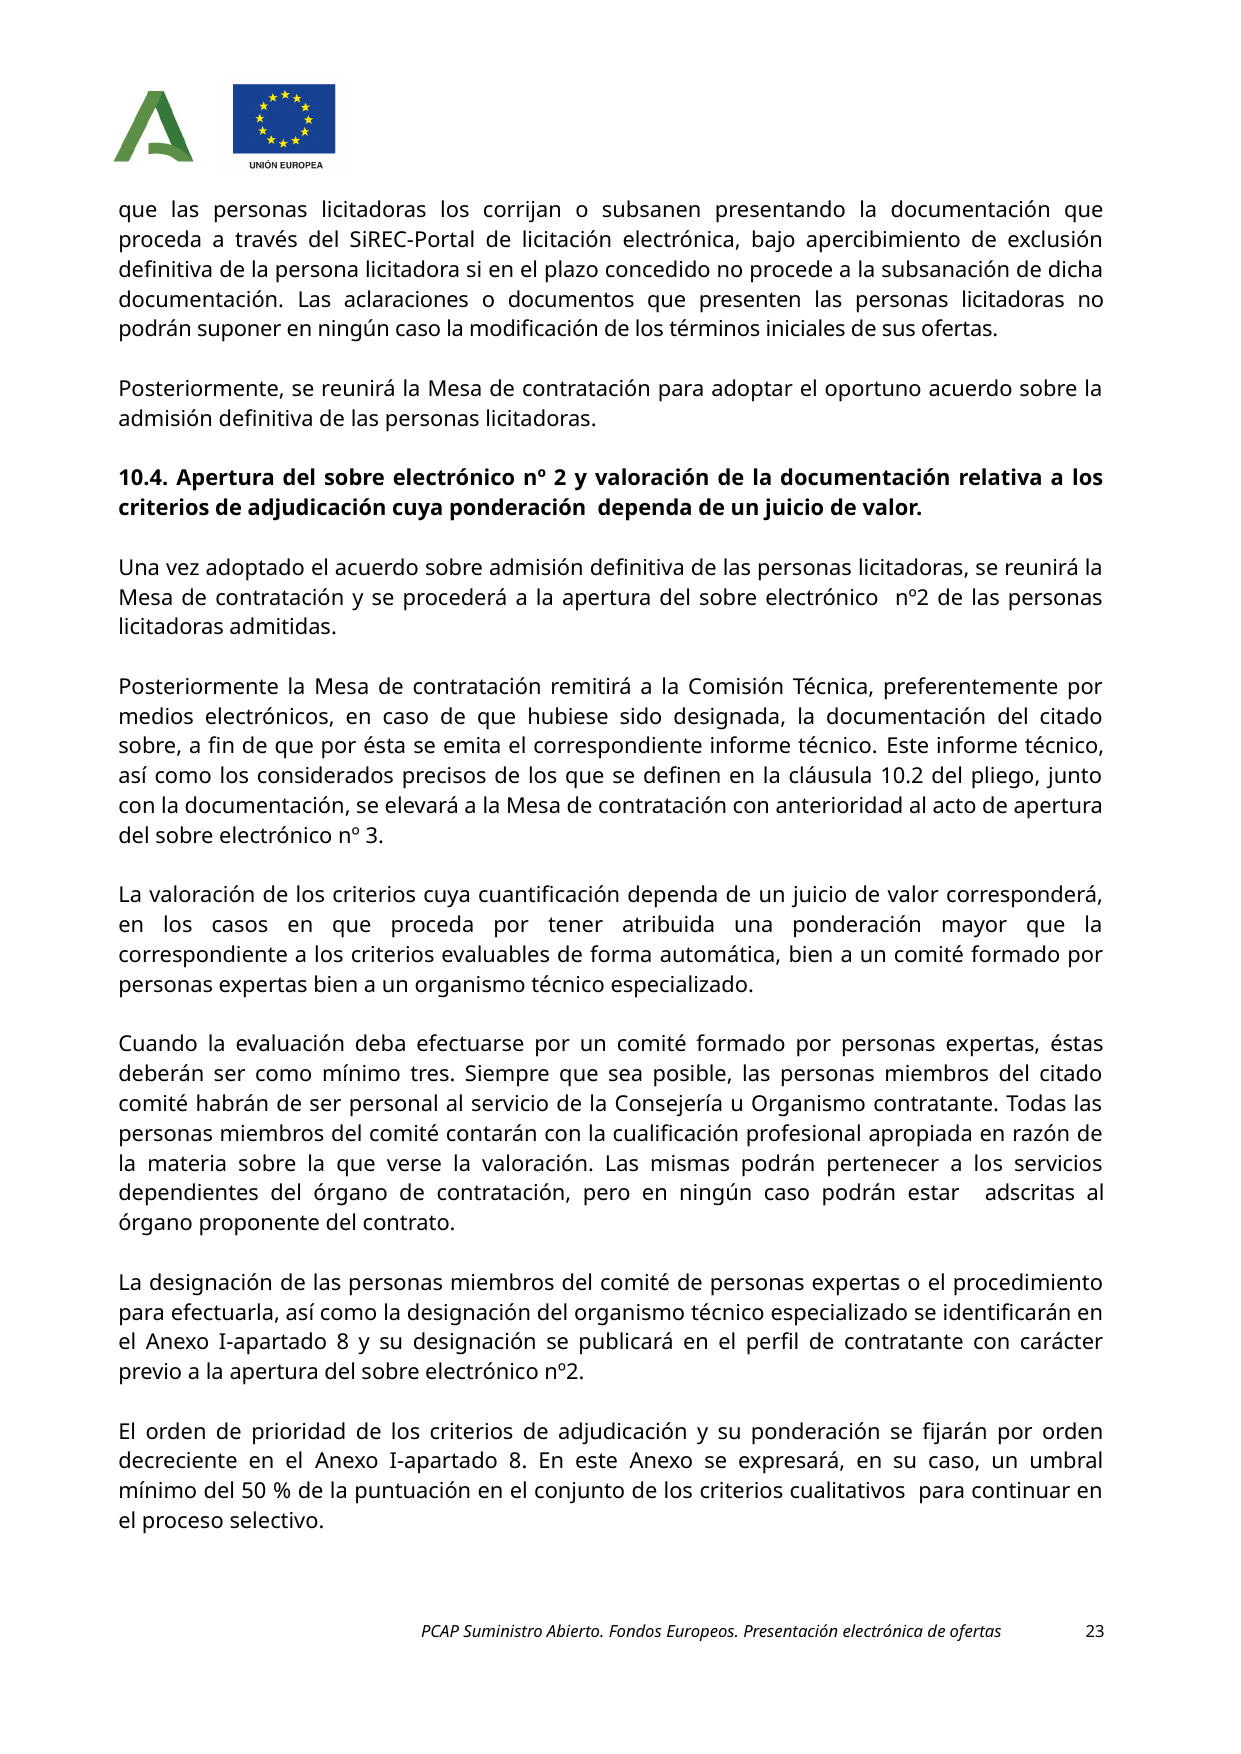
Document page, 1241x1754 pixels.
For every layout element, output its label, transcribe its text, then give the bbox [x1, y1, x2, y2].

text La valoración de los criterios cuya cuantificación dependa de un juicio de valor corresponderá, en los casos en que proceda por tener atribuida una ponderación mayor que la correspondiente a los criterios evaluables de forma automática, bien a un comité formado por personas expertas bien a un organismo técnico especializado. [118, 879, 1104, 999]
text Cuando la evaluación deba efectuarse por un comité formado por personas expertas, éstas deberán ser como mínimo tres. Siempre que sea posible, las personas miembros del citado comité habrán de ser personal al servicio de la Consejería u Organismo contratante. Todas las personas miembros del comité contarán con la cualificación profesional apropiada en razón de la materia sobre la que verse la valoración. Las mismas podrán pertenecer a los servicios dependientes del órgano de contratación, pero en ningún caso podrán estar adscritas al órgano proponente del contrato. [118, 1028, 1104, 1237]
text 10.4. Apertura del sobre electrónico nº 2 y valoración de la documentación relativa a los criterios de adjudicación cuya ponderación dependa de un juicio de valor. [118, 462, 1104, 522]
text Posteriormente la Mesa de contratación remitirá a la Comisión Técnica, preferentemente por medios electrónicos, en caso de que hubiese sido designada, la documentación del citado sobre, a fin de que por ésta se emita el correspondiente informe técnico. Este informe técnico, así como los considerados precisos de los que se definen en la cláusula 10.2 del pliego, junto con la documentación, se elevará a la Mesa de contratación con anterioridad al acto de apertura del sobre electrónico nº 3. [118, 671, 1104, 850]
text La designación de las personas miembros del comité de personas expertas o el procedimiento para efectuarla, así como la designación del organismo técnico especializado se identificarán en el Anexo I-apartado 8 y su designación se publicará en el perfil de contratante con carácter previo a la apertura del sobre electrónico nº2. [118, 1267, 1104, 1386]
picture [109, 86, 198, 166]
text Posteriormente, se reunirá la Mesa de contratación para adoptar el oportuno acuerdo sobre la admisión definitiva de las personas licitadoras. [118, 373, 1104, 433]
picture [221, 78, 347, 176]
text que las personas licitadoras los corrijan o subsanen presentando la documentación que proceda a través del SiREC-Portal de licitación electrónica, bajo apercibimiento de exclusión definitiva de la persona licitadora si en el plazo concedido no procede a la subsanación de dicha documentación. Las aclaraciones o documentos que presenten las personas licitadoras no podrán suponer en ningún caso la modificación de los términos iniciales de sus ofertas. [118, 194, 1104, 343]
text El orden de prioridad de los criterios de adjudicación y su ponderación se fijarán por orden decreciente en el Anexo I-apartado 8. En este Anexo se expresará, en su caso, un umbral mínimo del 50 % de la puntuación en el conjunto de los criterios cualitativos para continuar en el proceso selectivo. [118, 1416, 1104, 1535]
text Una vez adoptado el acuerdo sobre admisión definitiva de las personas licitadoras, se reunirá la Mesa de contratación y se procederá a la apertura del sobre electrónico nº2 de las personas licitadoras admitidas. [118, 552, 1104, 641]
